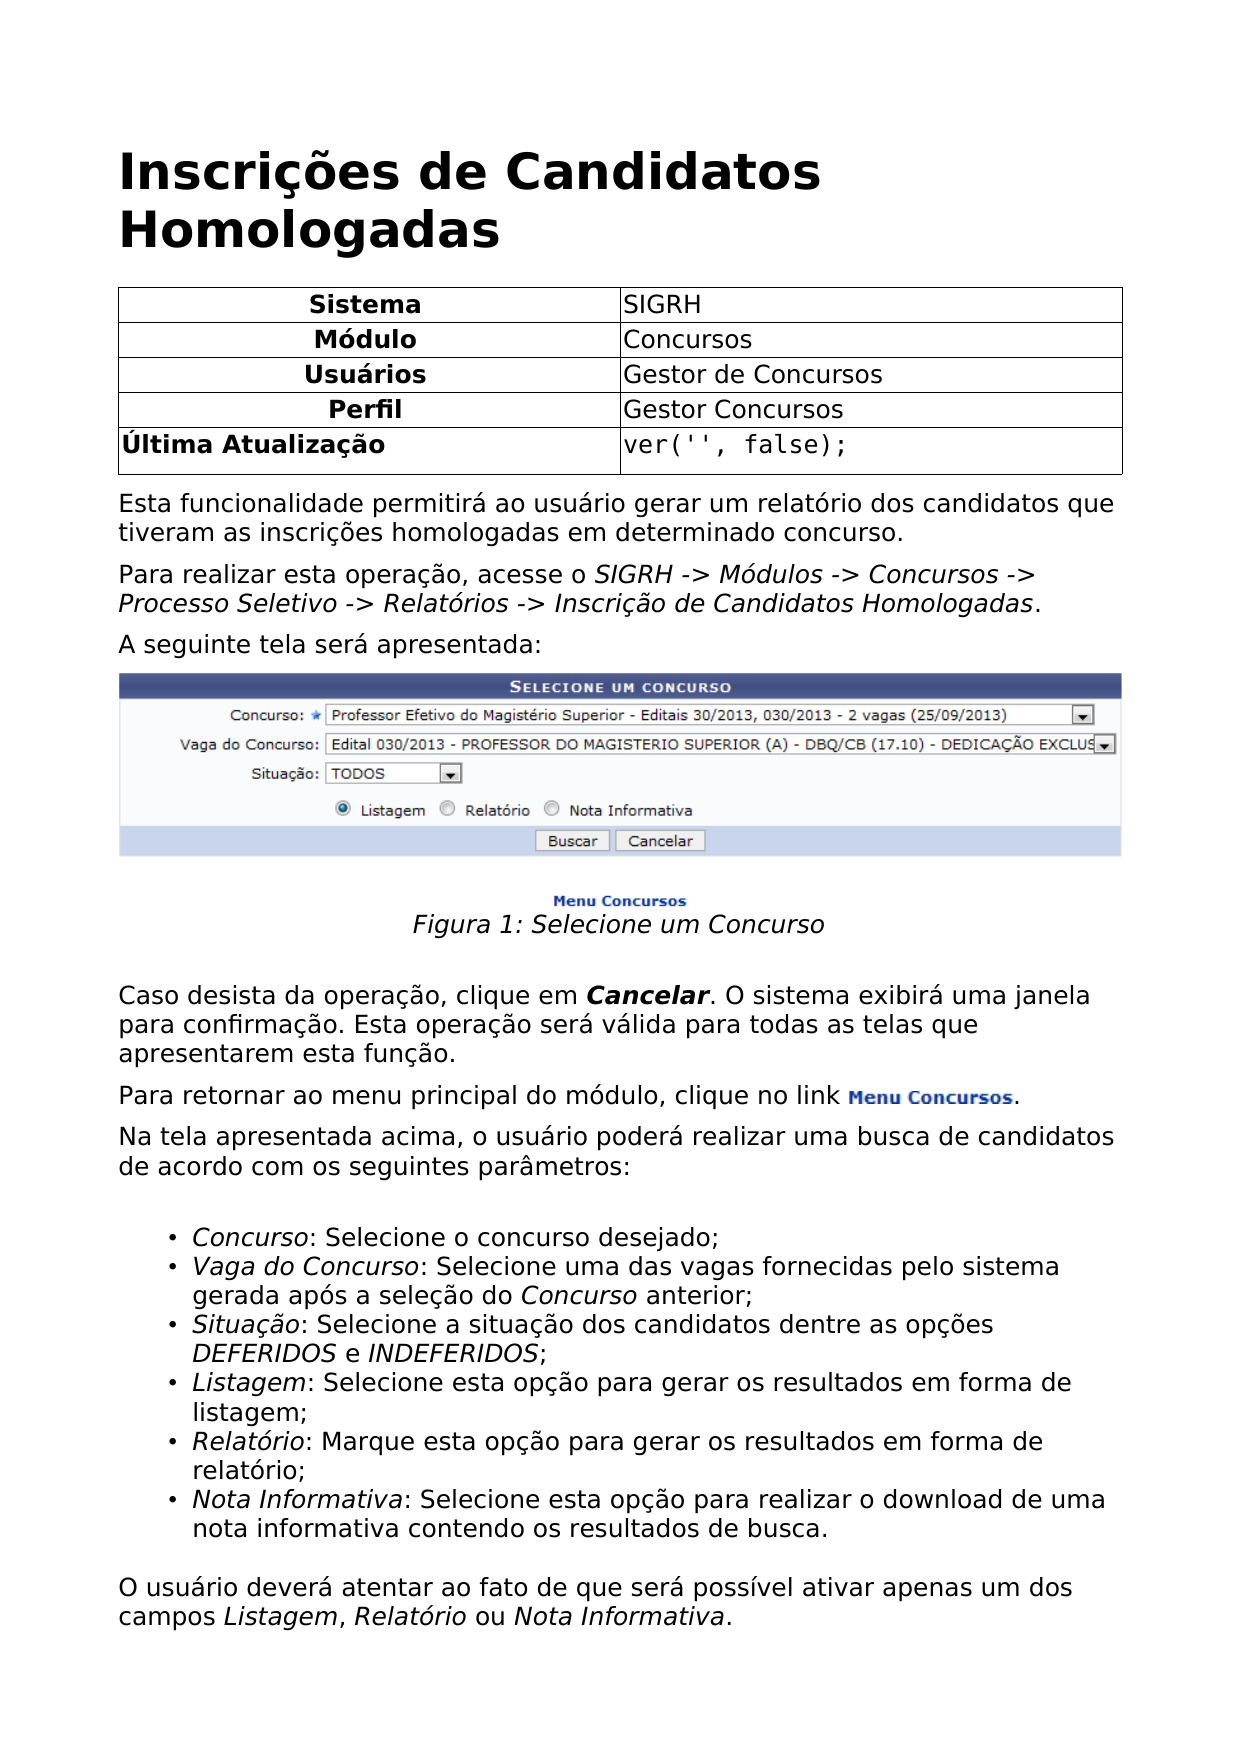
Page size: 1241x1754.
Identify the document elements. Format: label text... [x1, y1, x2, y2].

picture [848, 1091, 1013, 1104]
list Nota Informativa: Selecione esta opção para realizar o download de uma nota informativa contendo os resultados de busca. [177, 1485, 1122, 1544]
table_cell Módulo [119, 323, 620, 357]
table_cell Gestor de Concursos [621, 358, 1122, 392]
table_cell Última Atualização [119, 428, 620, 474]
list Vaga do Concurso: Selecione uma das vagas fornecidas pelo sistema gerada após a seleção do Concurso anterior; [177, 1252, 1122, 1310]
table_header Sistema [119, 288, 620, 322]
table_cell Usuários [119, 358, 620, 392]
text Para realizar esta operação, acesse o SIGRH -> Módulos -> Concursos -> Processo Seletivo -> Relatórios -> Inscrição de Candidatos Homologadas. [118, 560, 1122, 618]
text A seguinte tela será apresentada: [118, 631, 1122, 660]
table_cell Concursos [621, 323, 1122, 357]
text Para retornar ao menu principal do módulo, clique no link . [118, 1081, 1122, 1110]
text Na tela apresentada acima, o usuário poderá realizar uma busca de candidatos de acordo com os seguintes parâmetros: [118, 1122, 1122, 1181]
text Figura 1: Selecione um Concurso [118, 910, 1122, 939]
text Esta funcionalidade permitirá ao usuário gerar um relatório dos candidatos que tiveram as inscrições homologadas em determinado concurso. [118, 489, 1122, 547]
table_cell Perfil [119, 393, 620, 427]
table_cell Gestor Concursos [621, 393, 1122, 427]
table_header SIGRH [621, 288, 1122, 322]
text Caso desista da operação, clique em Cancelar. O sistema exibirá uma janela para confirmação. Esta operação será válida para todas as telas que apresentarem esta função. [118, 981, 1122, 1068]
list Listagem: Selecione esta opção para gerar os resultados em forma de listagem; [177, 1369, 1122, 1427]
picture [118, 672, 1123, 910]
list Relatório: Marque esta opção para gerar os resultados em forma de relatório; [177, 1427, 1122, 1485]
table_cell ver('', false); [621, 428, 1122, 474]
subtitle Inscrições de Candidatos Homologadas [118, 143, 1122, 259]
list Situação: Selecione a situação dos candidatos dentre as opções DEFERIDOS e INDEFERIDOS; [177, 1310, 1122, 1369]
text O usuário deverá atentar ao fato de que será possível ativar apenas um dos campos Listagem, Relatório ou Nota Informativa. [118, 1573, 1122, 1631]
list Concurso: Selecione o concurso desejado; [177, 1223, 1122, 1252]
